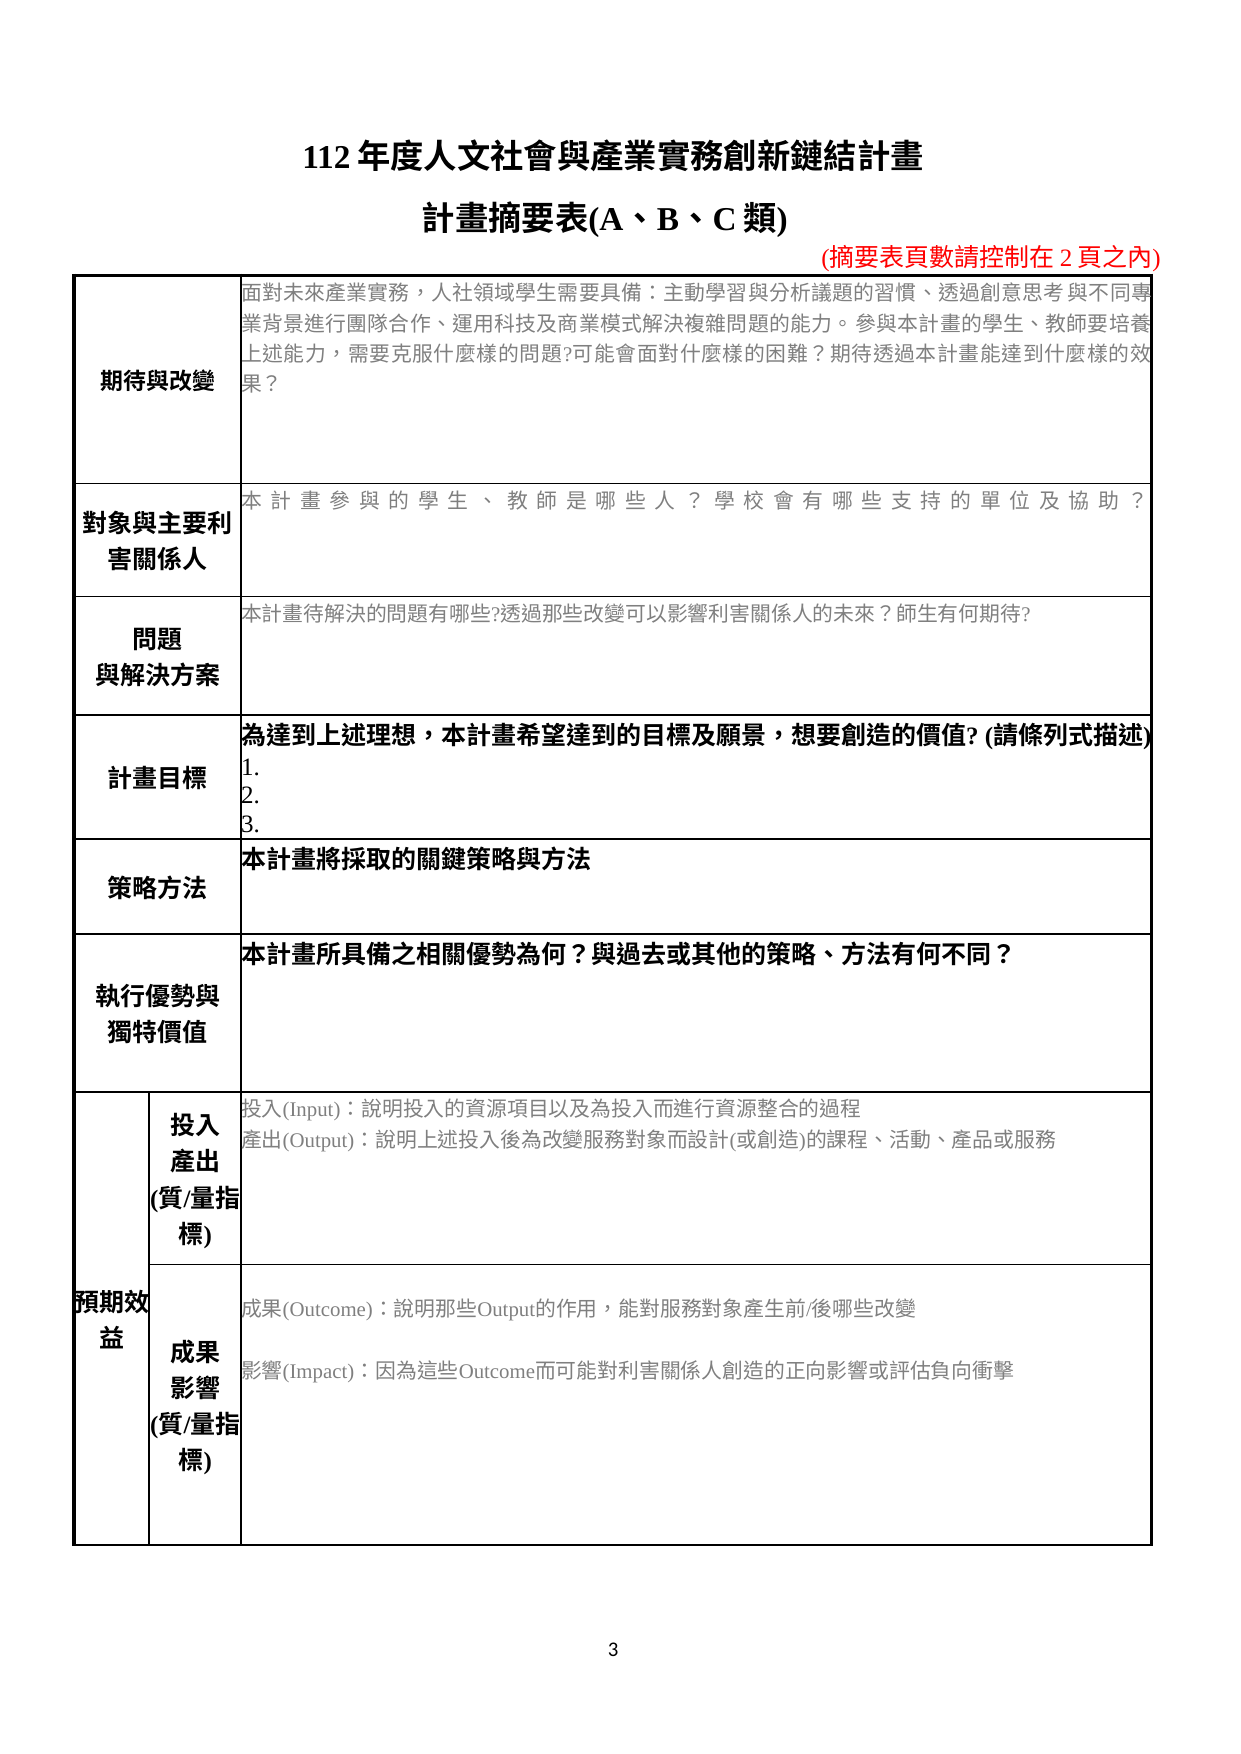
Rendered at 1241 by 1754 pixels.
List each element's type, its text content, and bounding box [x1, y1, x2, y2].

table_header 期待與改變 [76, 277, 240, 482]
table_cell 本計畫待解決的問題有哪些?透過那些改變可以影響利害關係人的未來？師生有何期待? [242, 597, 1150, 714]
table_cell 執行優勢與 獨特價值 [76, 935, 240, 1091]
text 112年度人文社會與產業實務創新鏈結計畫 計畫摘要表(A、B、C類) [116, 112, 1110, 237]
table_cell 策略方法 [76, 840, 240, 933]
table_header 面對未來產業實務，人社領域學生需要具備：主動學習與分析議題的習慣、透過創意思考與不同專業背景進行團隊合作、運用科技及商業模式解決複雜問題的能力。參與本計畫的學生、教師要培養上述能力，需要克服什麼樣的問題?可能會面對什麼樣的困難？期待透過本計畫能達到什麼樣的效果？ [242, 277, 1150, 482]
table_cell 本計畫所具備之相關優勢為何？與過去或其他的策略、方法有何不同？ [242, 935, 1150, 1091]
table_cell 為達到上述理想，本計畫希望達到的目標及願景，想要創造的價值? (請條列式描述) 1. 2. 3. [242, 716, 1150, 838]
table_cell 投入(Input)：說明投入的資源項目以及為投入而進行資源整合的過程 產出(Output)：說明上述投入後為改變服務對象而設計(或創造)的課程、活動、產品或服務 [242, 1093, 1150, 1264]
table_cell 計畫目標 [76, 716, 240, 838]
table_cell 問題 與解決方案 [76, 597, 240, 714]
table_cell 本計畫參與的學生、教師是哪些人？學校會有哪些支持的單位及協助？ [242, 484, 1150, 596]
table_cell 投入 產出 (質/量指標) [150, 1093, 240, 1264]
table_cell 成果(Outcome)：說明那些Output的作用，能對服務對象產生前/後哪些改變 影響(Impact)：因為這些Outcome而可能對利害關係人創造的正向影響或評估負向衝擊 [242, 1265, 1150, 1544]
table_cell 預期效益 [76, 1093, 148, 1544]
table_cell 本計畫將採取的關鍵策略與方法 [242, 840, 1150, 933]
text (摘要表頁數請控制在2頁之內) [103, 237, 1166, 273]
table_cell 成果 影響 (質/量指標) [150, 1265, 240, 1544]
table_cell 對象與主要利害關係人 [76, 484, 240, 596]
